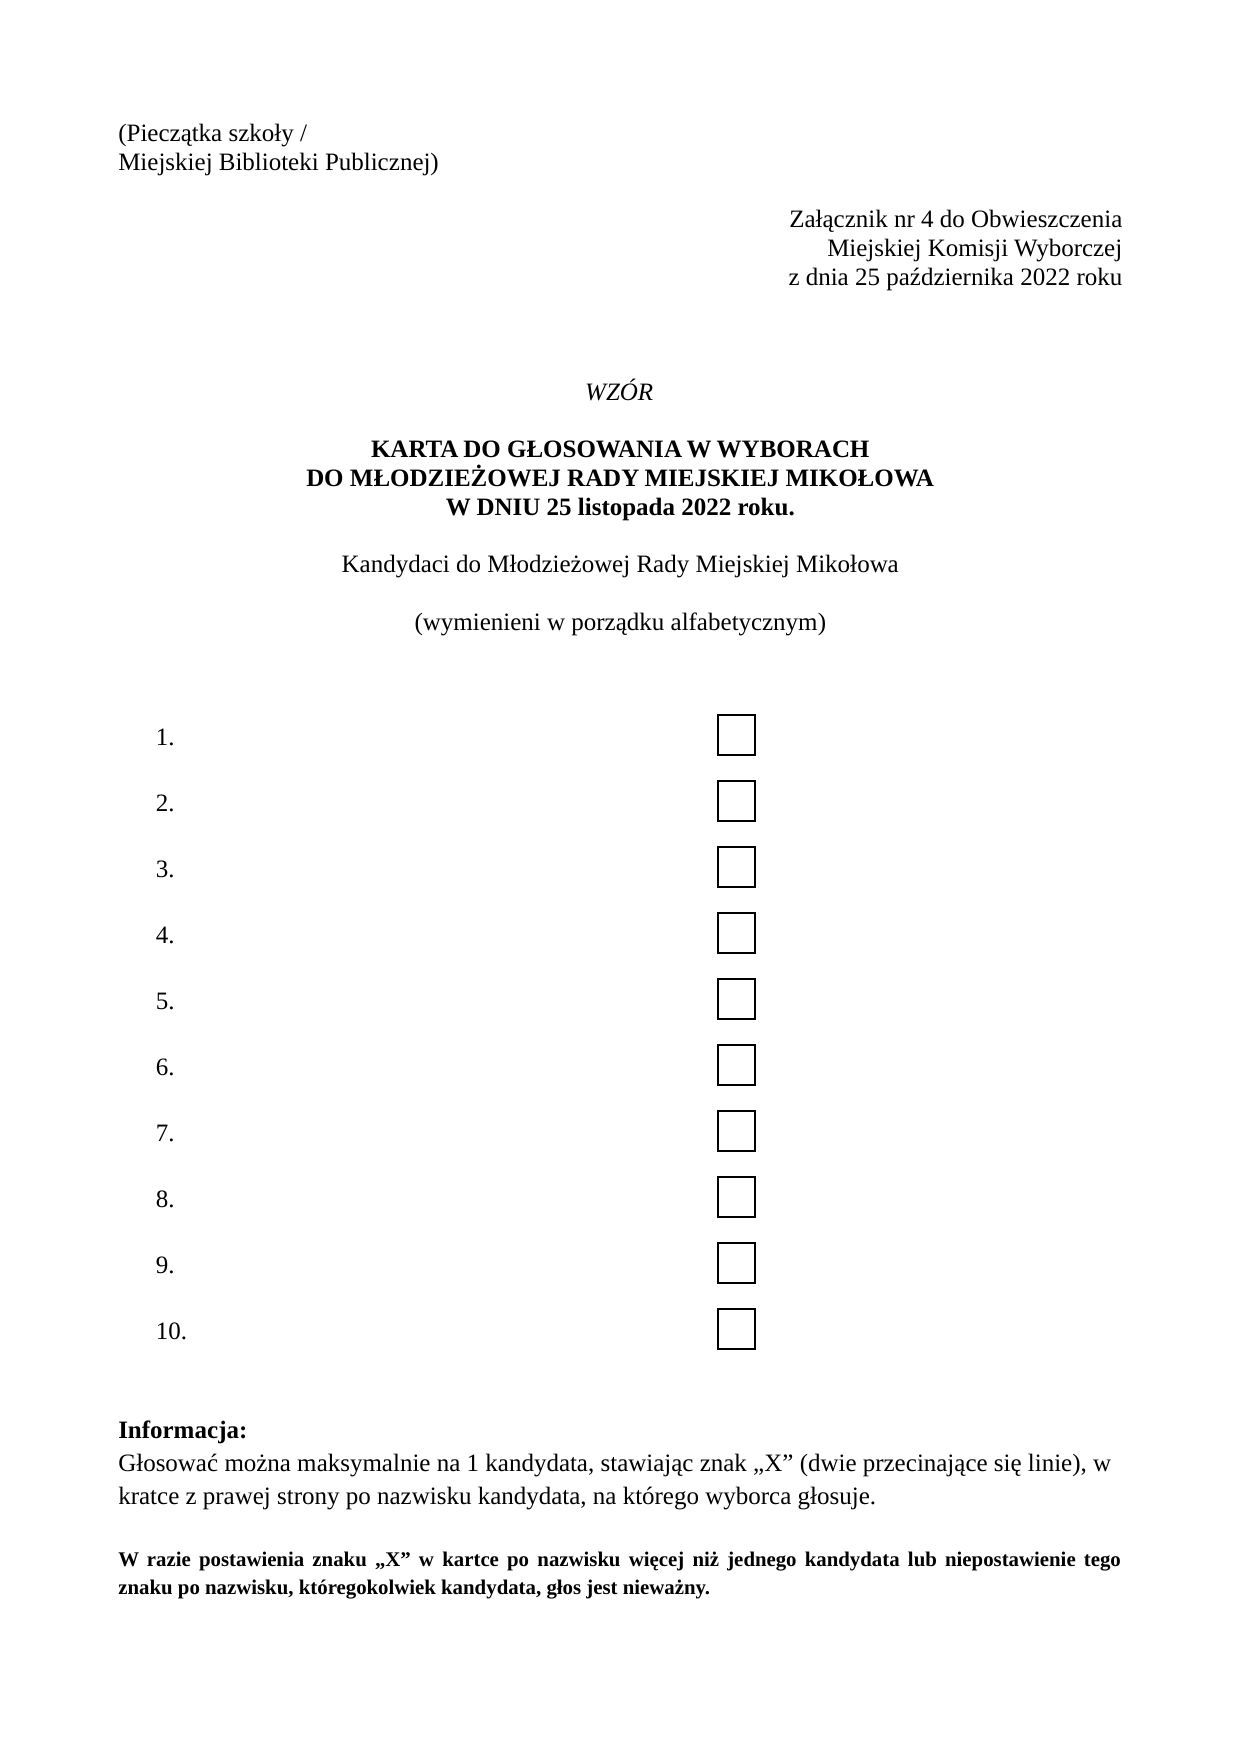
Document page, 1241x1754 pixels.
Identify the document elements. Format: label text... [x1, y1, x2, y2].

text W razie postawienia znaku „X” w kartce po nazwisku więcej niż jednego kandydata lub niepostawienie tego znaku po nazwisku, któregokolwiek kandydata, głos jest nieważny. [118, 1547, 1122, 1599]
text Miejskiej Biblioteki Publicznej) [118, 147, 1122, 176]
text W DNIU 25 listopada 2022 roku. [118, 492, 1122, 521]
text Informacja: [118, 1415, 1122, 1444]
text Głosować można maksymalnie na 1 kandydata, stawiając znak „X” (dwie przecinające się linie), w kratce z prawej strony po nazwisku kandydata, na którego wyborca głosuje. [118, 1448, 1122, 1510]
text WZÓR [118, 377, 1122, 406]
text KARTA DO GŁOSOWANIA W WYBORACH [118, 434, 1122, 463]
text DO MŁODZIEŻOWEJ RADY MIEJSKIEJ MIKOŁOWA [118, 463, 1122, 492]
text Kandydaci do Młodzieżowej Rady Miejskiej Mikołowa [118, 549, 1122, 578]
text Załącznik nr 4 do Obwieszczenia [118, 204, 1122, 233]
text (Pieczątka szkoły / [118, 118, 1122, 147]
text (wymienieni w porządku alfabetycznym) [118, 607, 1122, 636]
text Miejskiej Komisji Wyborczej [118, 233, 1122, 262]
text z dnia 25 października 2022 roku [118, 262, 1122, 291]
